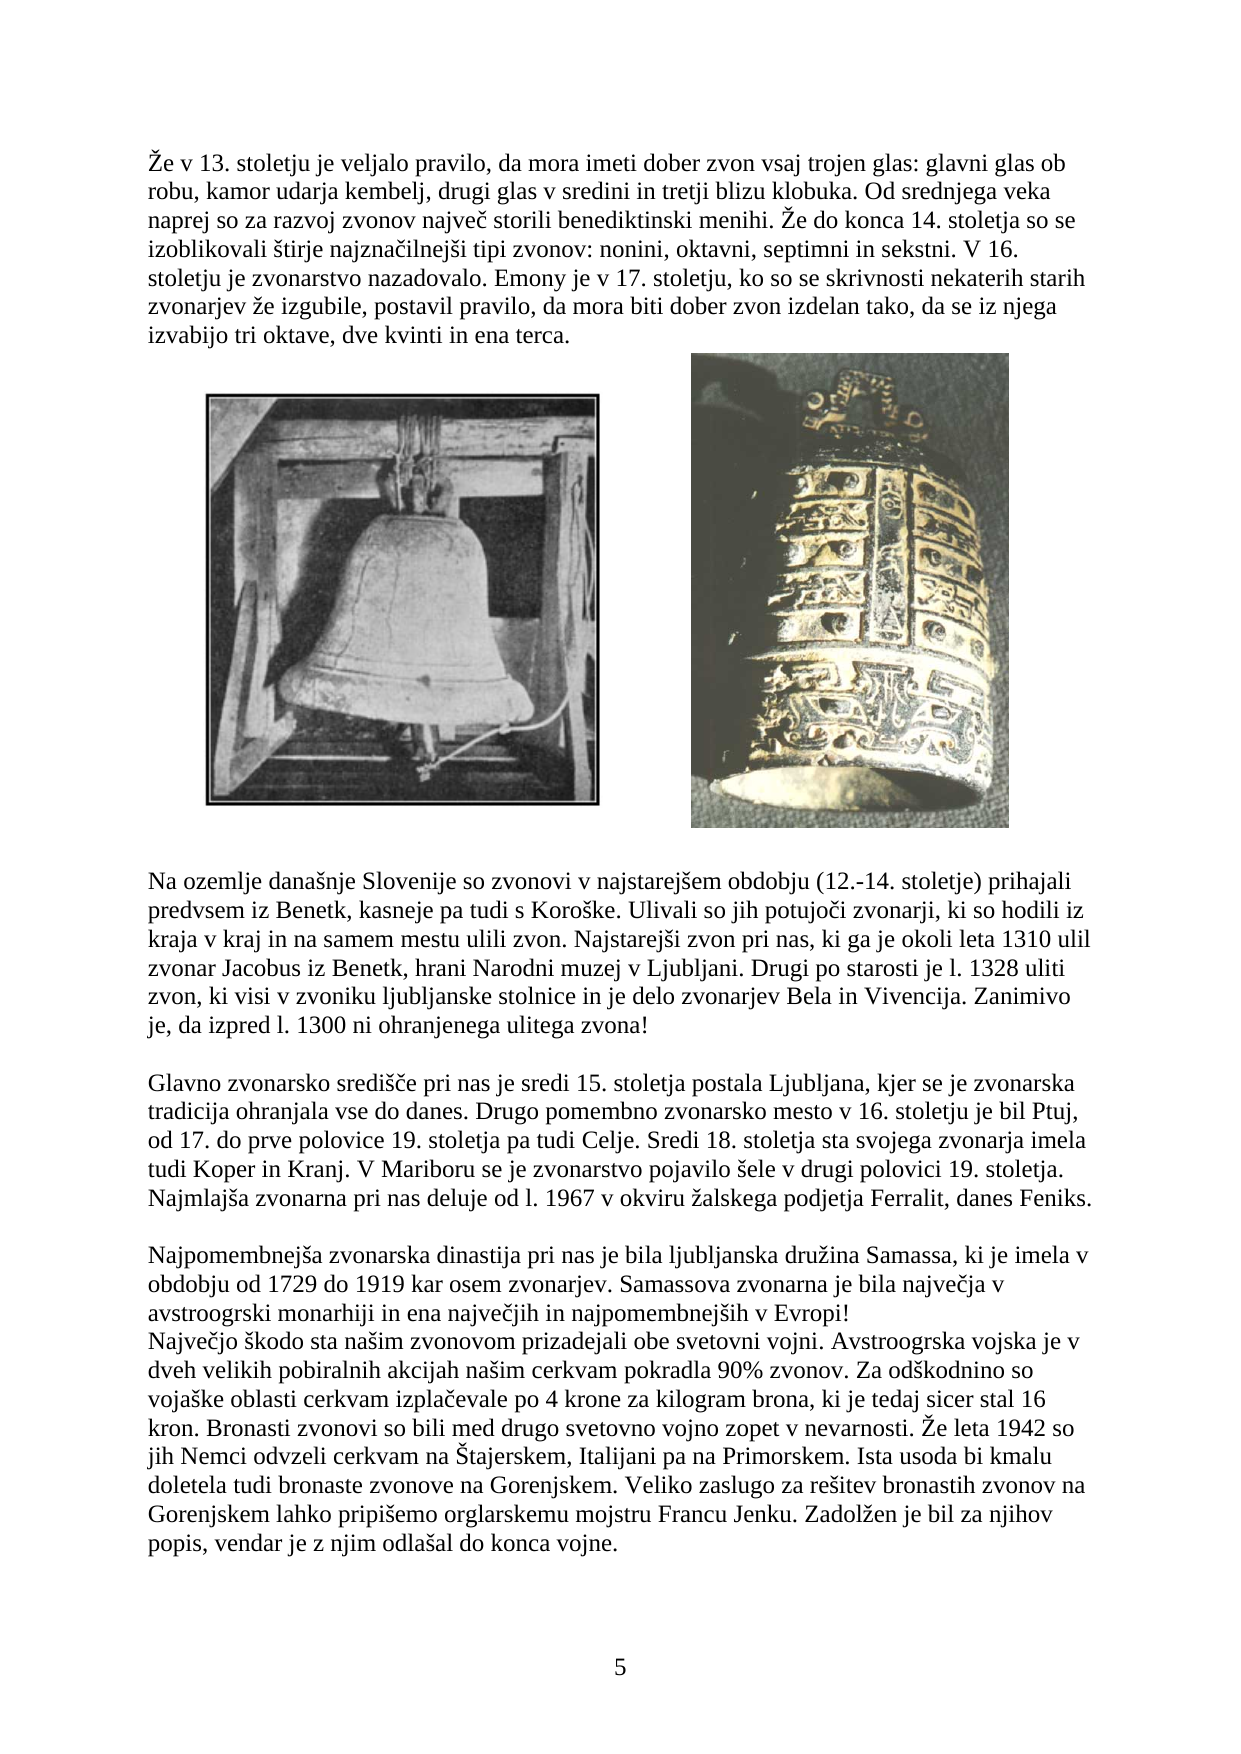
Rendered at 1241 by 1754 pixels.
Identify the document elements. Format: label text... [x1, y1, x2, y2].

picture [203, 391, 603, 809]
text Najpomembnejša zvonarska dinastija pri nas je bila ljubljanska družina Samassa, ki je imela v obdobju od 1729 do 1919 kar osem zvonarjev. Samassova zvonarna je bila največja v avstroogrski monarhiji in ena največjih in najpomembnejših v Evropi! [148, 1240, 1093, 1326]
text Na ozemlje današnje Slovenije so zvonovi v najstarejšem obdobju (12.-14. stoletje) prihajali predvsem iz Benetk, kasneje pa tudi s Koroške. Ulivali so jih potujoči zvonarji, ki so hodili iz kraja v kraj in na samem mestu ulili zvon. Najstarejši zvon pri nas, ki ga je okoli leta 1310 ulil zvonar Jacobus iz Benetk, hrani Narodni muzej v Ljubljani. Drugi po starosti je l. 1328 uliti zvon, ki visi v zvoniku ljubljanske stolnice in je delo zvonarjev Bela in Vivencija. Zanimivo je, da izpred l. 1300 ni ohranjenega ulitega zvona! [148, 866, 1093, 1039]
text Glavno zvonarsko središče pri nas je sredi 15. stoletja postala Ljubljana, kjer se je zvonarska tradicija ohranjala vse do danes. Drugo pomembno zvonarsko mesto v 16. stoletju je bil Ptuj, od 17. do prve polovice 19. stoletja pa tudi Celje. Sredi 18. stoletja sta svojega zvonarja imela tudi Koper in Kranj. V Mariboru se je zvonarstvo pojavilo šele v drugi polovici 19. stoletja. Najmlajša zvonarna pri nas deluje od l. 1967 v okviru žalskega podjetja Ferralit, danes Feniks. [148, 1068, 1093, 1211]
text Že v 13. stoletju je veljalo pravilo, da mora imeti dober zvon vsaj trojen glas: glavni glas ob robu, kamor udarja kembelj, drugi glas v sredini in tretji blizu klobuka. Od srednjega veka naprej so za razvoj zvonov največ storili benediktinski menihi. Že do konca 14. stoletja so se izoblikovali štirje najznačilnejši tipi zvonov: nonini, oktavni, septimni in sekstni. V 16. stoletju je zvonarstvo nazadovalo. Emony je v 17. stoletju, ko so se skrivnosti nekaterih starih zvonarjev že izgubile, postavil pravilo, da mora biti dober zvon izdelan tako, da se iz njega izvabijo tri oktave, dve kvinti in ena terca. [148, 148, 1093, 349]
text Največjo škodo sta našim zvonovom prizadejali obe svetovni vojni. Avstroogrska vojska je v dveh velikih pobiralnih akcijah našim cerkvam pokradla 90% zvonov. Za odškodnino so vojaške oblasti cerkvam izplačevale po 4 krone za kilogram brona, ki je tedaj sicer stal 16 kron. Bronasti zvonovi so bili med drugo svetovno vojno zopet v nevarnosti. Že leta 1942 so jih Nemci odvzeli cerkvam na Štajerskem, Italijani pa na Primorskem. Ista usoda bi kmalu doletela tudi bronaste zvonove na Gorenjskem. Veliko zaslugo za rešitev bronastih zvonov na Gorenjskem lahko pripišemo orglarskemu mojstru Francu Jenku. Zadolžen je bil za njihov popis, vendar je z njim odlašal do konca vojne. [148, 1326, 1093, 1556]
picture [691, 353, 1009, 828]
